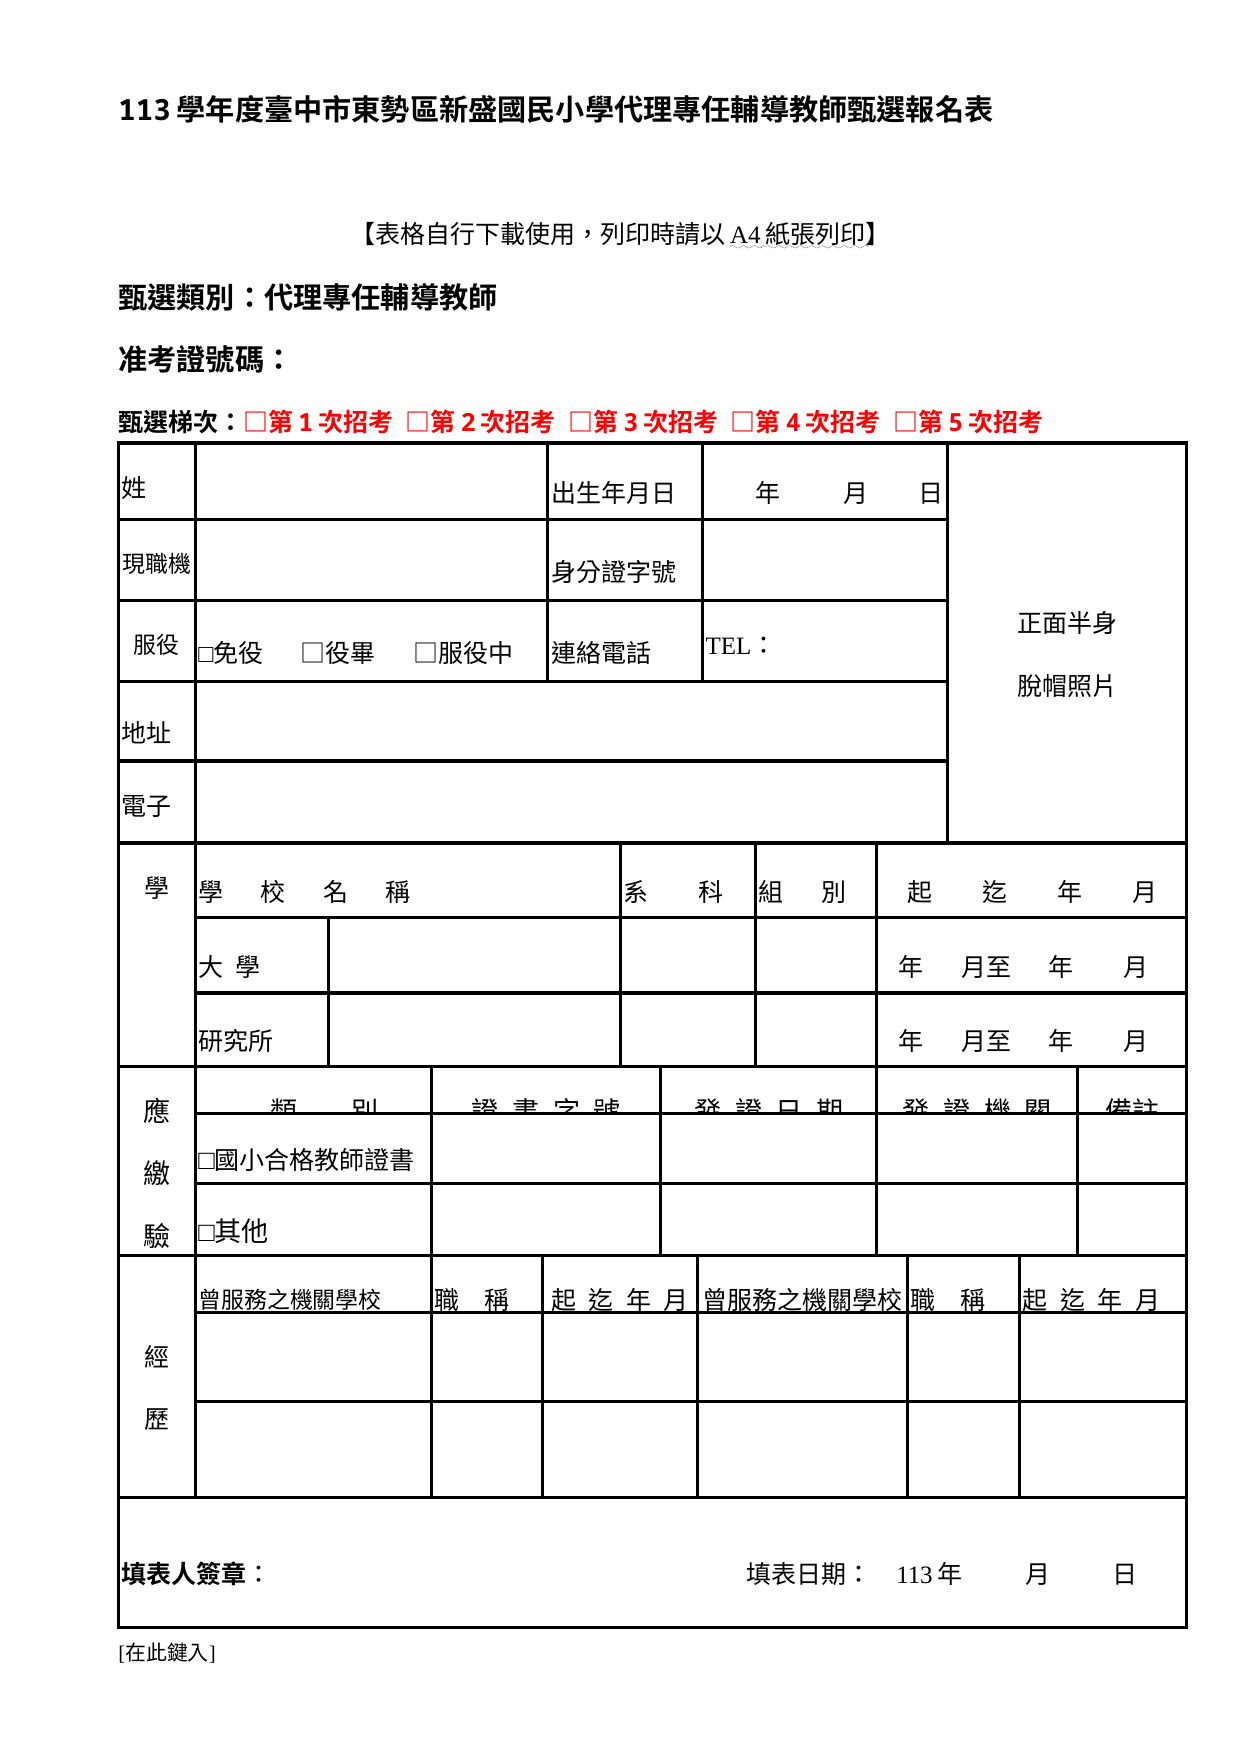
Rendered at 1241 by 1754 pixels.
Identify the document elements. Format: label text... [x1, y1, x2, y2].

table_cell [757, 995, 875, 1065]
table_cell [1079, 1115, 1185, 1182]
table_cell [330, 995, 619, 1065]
table_cell 系 科 [622, 845, 754, 916]
table_cell 組 別 [757, 845, 875, 916]
table_cell TEL： 手機： [704, 602, 946, 680]
table_cell [197, 683, 946, 759]
table_cell 發 證 機 關 [878, 1068, 1076, 1112]
table_cell [909, 1314, 1018, 1400]
table_cell 證 書 字 號 [433, 1068, 659, 1112]
table_cell [433, 1314, 541, 1400]
table_cell [1021, 1403, 1185, 1496]
table_cell 類 別 [197, 1068, 430, 1112]
table_cell [622, 919, 754, 991]
table_cell 學 校 名 稱 [197, 845, 619, 916]
table_cell □其他 [197, 1185, 430, 1254]
table_cell 年 月至 年 月 [878, 919, 1185, 991]
table_cell □國小合格教師證書 [197, 1115, 430, 1182]
table_cell 身分證字號 [549, 521, 701, 599]
table_header [197, 445, 546, 518]
table_cell [662, 1185, 875, 1254]
text 甄選梯次：□第1次招考 □第2次招考 □第3次招考 □第4次招考 □第5次招考 [118, 379, 1122, 441]
table_cell [622, 995, 754, 1065]
text 【表格自行下載使用，列印時請以A4紙張列印】 [118, 191, 1122, 254]
table_cell 學 歷 [120, 845, 194, 1065]
table_cell [330, 919, 619, 991]
table_cell [878, 1185, 1076, 1254]
table_cell 大 學 [197, 919, 327, 991]
table_cell [1079, 1185, 1185, 1254]
table_cell 電子郵件 [120, 763, 194, 841]
table_cell [704, 521, 946, 599]
table_cell 起 迄 年 月 [878, 845, 1185, 916]
table_cell 職 稱 [433, 1257, 541, 1311]
table_cell 起 迄 年 月 [1021, 1257, 1185, 1311]
table_cell [197, 763, 946, 841]
table_cell [878, 1115, 1076, 1182]
table_cell [544, 1314, 696, 1400]
table_cell [544, 1403, 696, 1496]
text 甄選類別：代理專任輔導教師 [118, 254, 1122, 316]
table_cell 連絡電話 [549, 602, 701, 680]
table_cell 曾服務之機關學校 [699, 1257, 906, 1311]
table_cell 研究所 [197, 995, 327, 1065]
table_cell [909, 1403, 1018, 1496]
table_cell [197, 521, 546, 599]
table_cell 應 繳 驗 證 件 [120, 1068, 194, 1254]
table_cell 起 迄 年 月 [544, 1257, 696, 1311]
table_cell [197, 1314, 430, 1400]
table_cell 地址 [120, 683, 194, 759]
table_header 出生年月日 [549, 445, 701, 518]
table_header 姓 名 [120, 445, 194, 518]
table_cell [433, 1403, 541, 1496]
table_cell [197, 1403, 430, 1496]
table_cell 年 月至 年 月 [878, 995, 1185, 1065]
table_header 正面半身 脫帽照片 [949, 445, 1185, 841]
table_cell 填表人簽章： 填表日期： 113年 月 日 [120, 1499, 1185, 1626]
table_cell [699, 1314, 906, 1400]
table_cell 發 證 日 期 [662, 1068, 875, 1112]
table_cell [699, 1403, 906, 1496]
table_cell [662, 1115, 875, 1182]
table_cell 現職機關學校 [120, 521, 194, 599]
table_cell [757, 919, 875, 991]
text 113學年度臺中市東勢區新盛國民小學代理專任輔導教師甄選報名表 [118, 66, 1122, 129]
text 准考證號碼： [118, 316, 1122, 379]
table_cell [1021, 1314, 1185, 1400]
table_cell [433, 1185, 659, 1254]
table_cell □免役 □役畢 □服役中 [197, 602, 546, 680]
table_cell 曾服務之機關學校 [197, 1257, 430, 1311]
table_cell 服役 情形 [120, 602, 194, 680]
table_cell 備註 [1079, 1068, 1185, 1112]
table_header 年 月 日 [704, 445, 946, 518]
table_cell [433, 1115, 659, 1182]
table_cell 經 歷 [120, 1257, 194, 1496]
table_cell 職 稱 [909, 1257, 1018, 1311]
